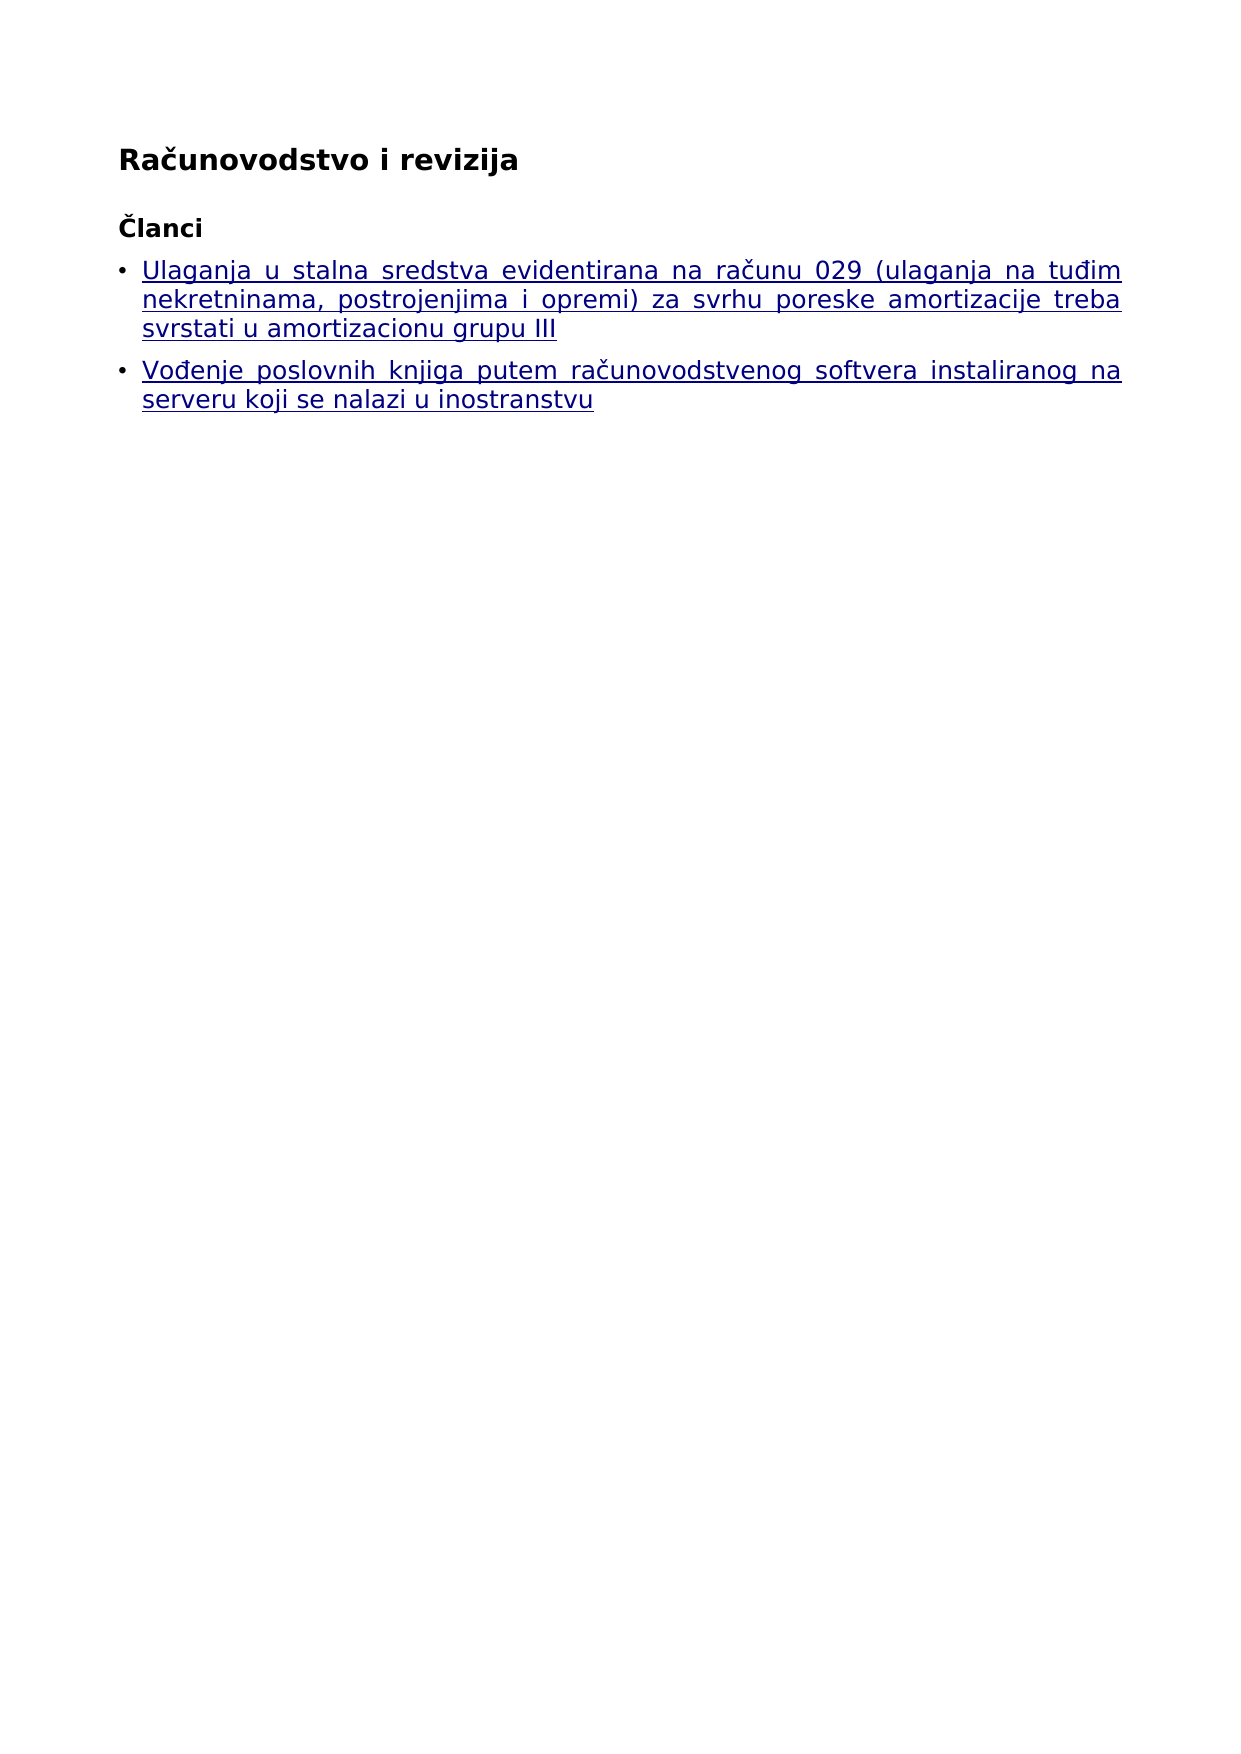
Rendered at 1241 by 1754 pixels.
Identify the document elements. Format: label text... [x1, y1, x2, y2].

list Ulaganja u stalna sredstva evidentirana na računu 029 (ulaganja na tuđim nekretninama, postrojenjima i opremi) za svrhu poreske amortizacije treba svrstati u amortizacionu grupu III [118, 256, 1122, 344]
subtitle Računovodstvo i revizija [118, 143, 1122, 177]
subtitle Članci [118, 214, 1122, 244]
list Vođenje poslovnih knjiga putem računovodstvenog softvera instaliranog na serveru koji se nalazi u inostranstvu [118, 356, 1122, 414]
